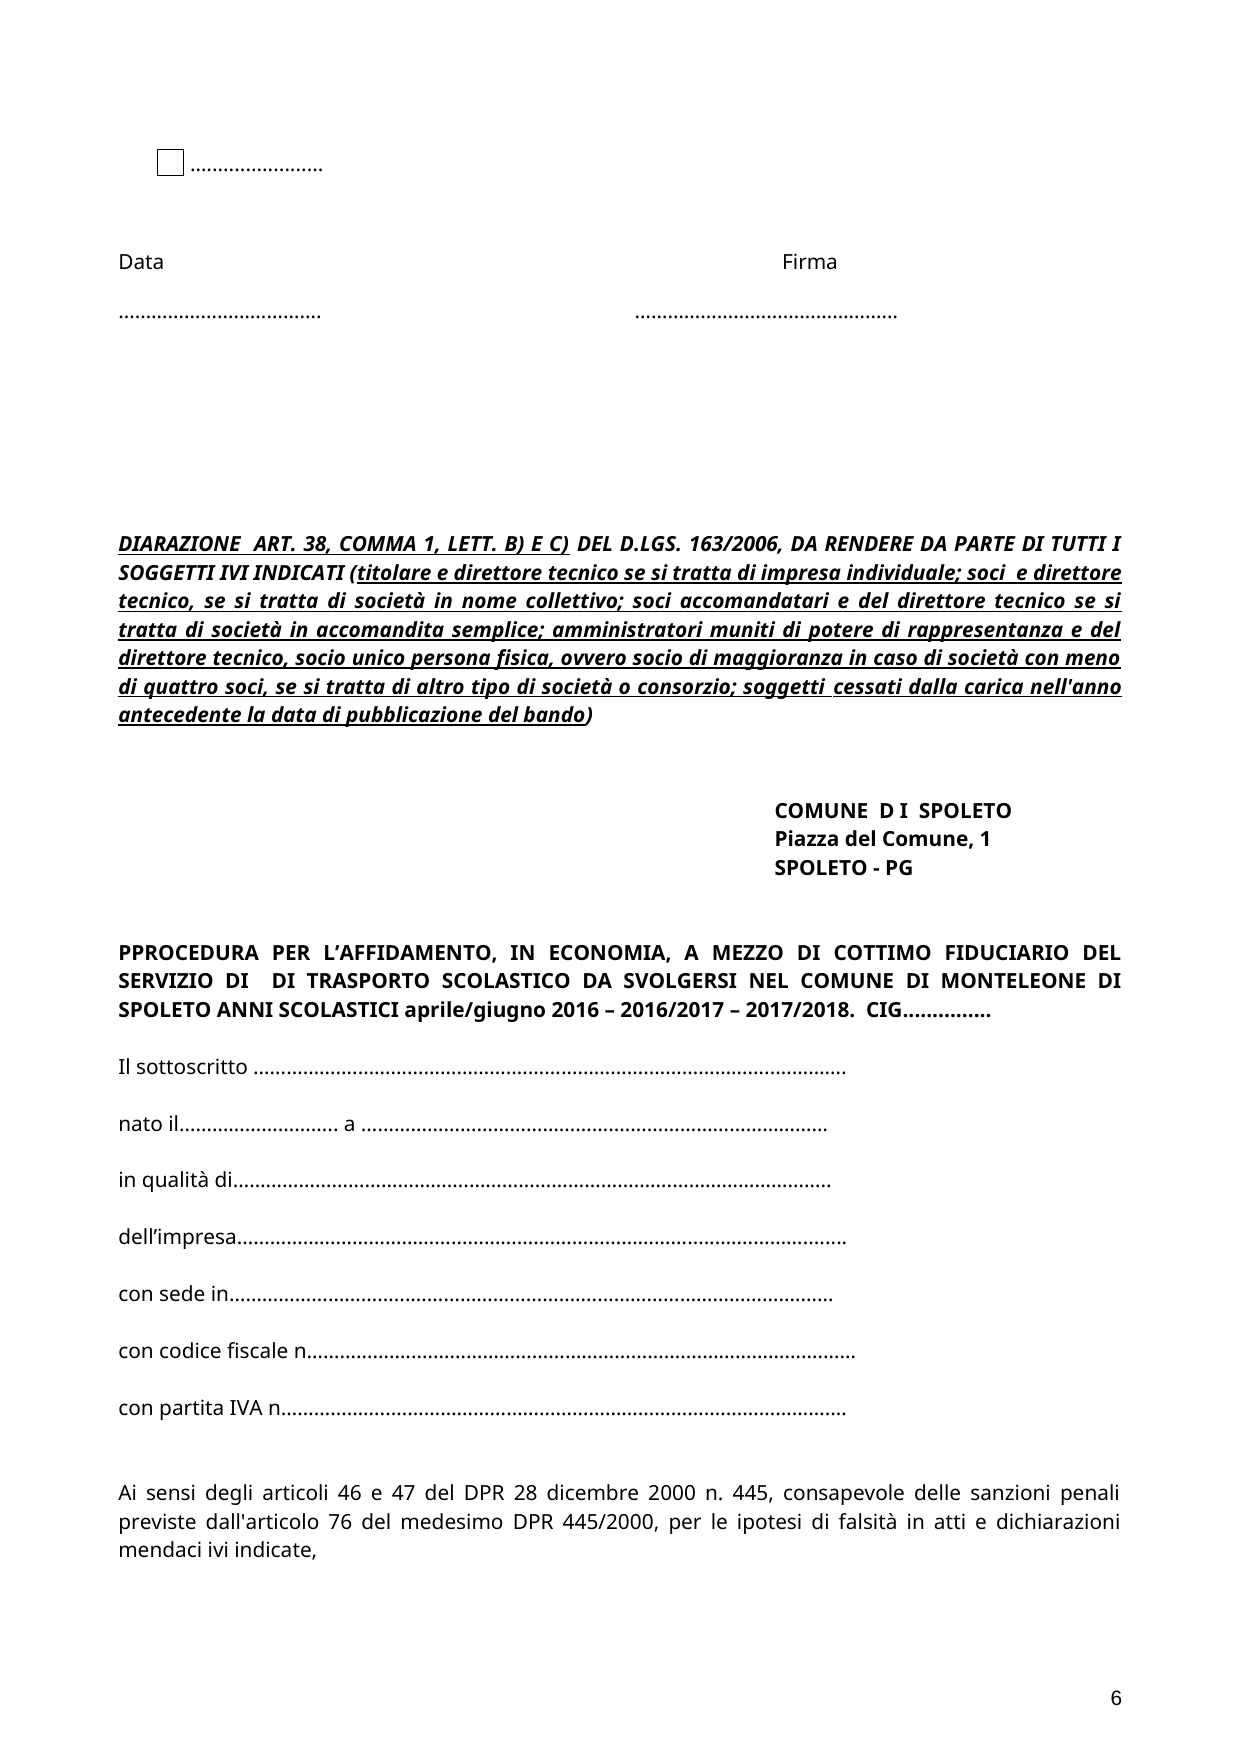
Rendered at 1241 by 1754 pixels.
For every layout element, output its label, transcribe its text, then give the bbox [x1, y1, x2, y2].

text Ai sensi degli articoli 46 e 47 del DPR 28 dicembre 2000 n. 445, consapevole delle sanzioni penali previste dall'articolo 76 del medesimo DPR 445/2000, per le ipotesi di falsità in atti e dichiarazioni mendaci ivi indicate, [118, 1478, 1122, 1564]
text con sede in…………………………...…………………………….…………………………….……… [118, 1279, 1122, 1308]
text con partita IVA n………………..………………………………………………….………………….… [118, 1393, 1122, 1422]
text con codice fiscale n………………..……………………………………….……………………….…… [118, 1336, 1122, 1365]
text DIARAZIONE ART. 38, COMMA 1, LETT. B) E C) DEL D.LGS. 163/2006, DA RENDERE DA PARTE DI TUTTI I SOGGETTI IVI INDICATI (titolare e direttore tecnico se si tratta di impresa individuale; soci e direttore tecnico, se si tratta di società in nome collettivo; soci accomandatari e del direttore tecnico se si [118, 529, 1122, 611]
text Data Firma [118, 247, 1122, 276]
text dell’impresa……………………………………………….…………………………..…….………........ [118, 1222, 1122, 1251]
text Il sottoscritto ……………….……………………….…………………….…………………..…………. [118, 1052, 1122, 1080]
text SPOLETO - PG [774, 853, 1122, 881]
text nato il……………………….. a ………...…………………………….………………………………… [118, 1109, 1122, 1137]
text tratta di società in accomandita semplice; amministratori muniti di potere di rappresentanza e del direttore tecnico, socio unico persona fisica, ovvero socio di maggioranza in caso di società con meno di quattro soci, se si tratta di altro tipo di società o consorzio; soggetti cessati dalla carica nell'anno antecedente la data di pubblicazione del bando) [118, 612, 1122, 729]
text PPROCEDURA PER L’AFFIDAMENTO, IN ECONOMIA, A MEZZO DI COTTIMO FIDUCIARIO DEL SERVIZIO DI DI TRASPORTO SCOLASTICO DA SVOLGERSI NEL COMUNE DI MONTELEONE DI SPOLETO ANNI SCOLASTICI aprile/giugno 2016 – 2016/2017 – 2017/2018. CIG............... [118, 938, 1122, 1023]
text in qualità di…………………………………….……………………………….……………………….. [118, 1166, 1122, 1194]
text Piazza del Comune, 1 [774, 824, 1122, 853]
text COMUNE D I SPOLETO [774, 796, 1122, 824]
text …..................... [156, 148, 1122, 177]
text ………………………………. ………………………………………… [118, 296, 1122, 325]
